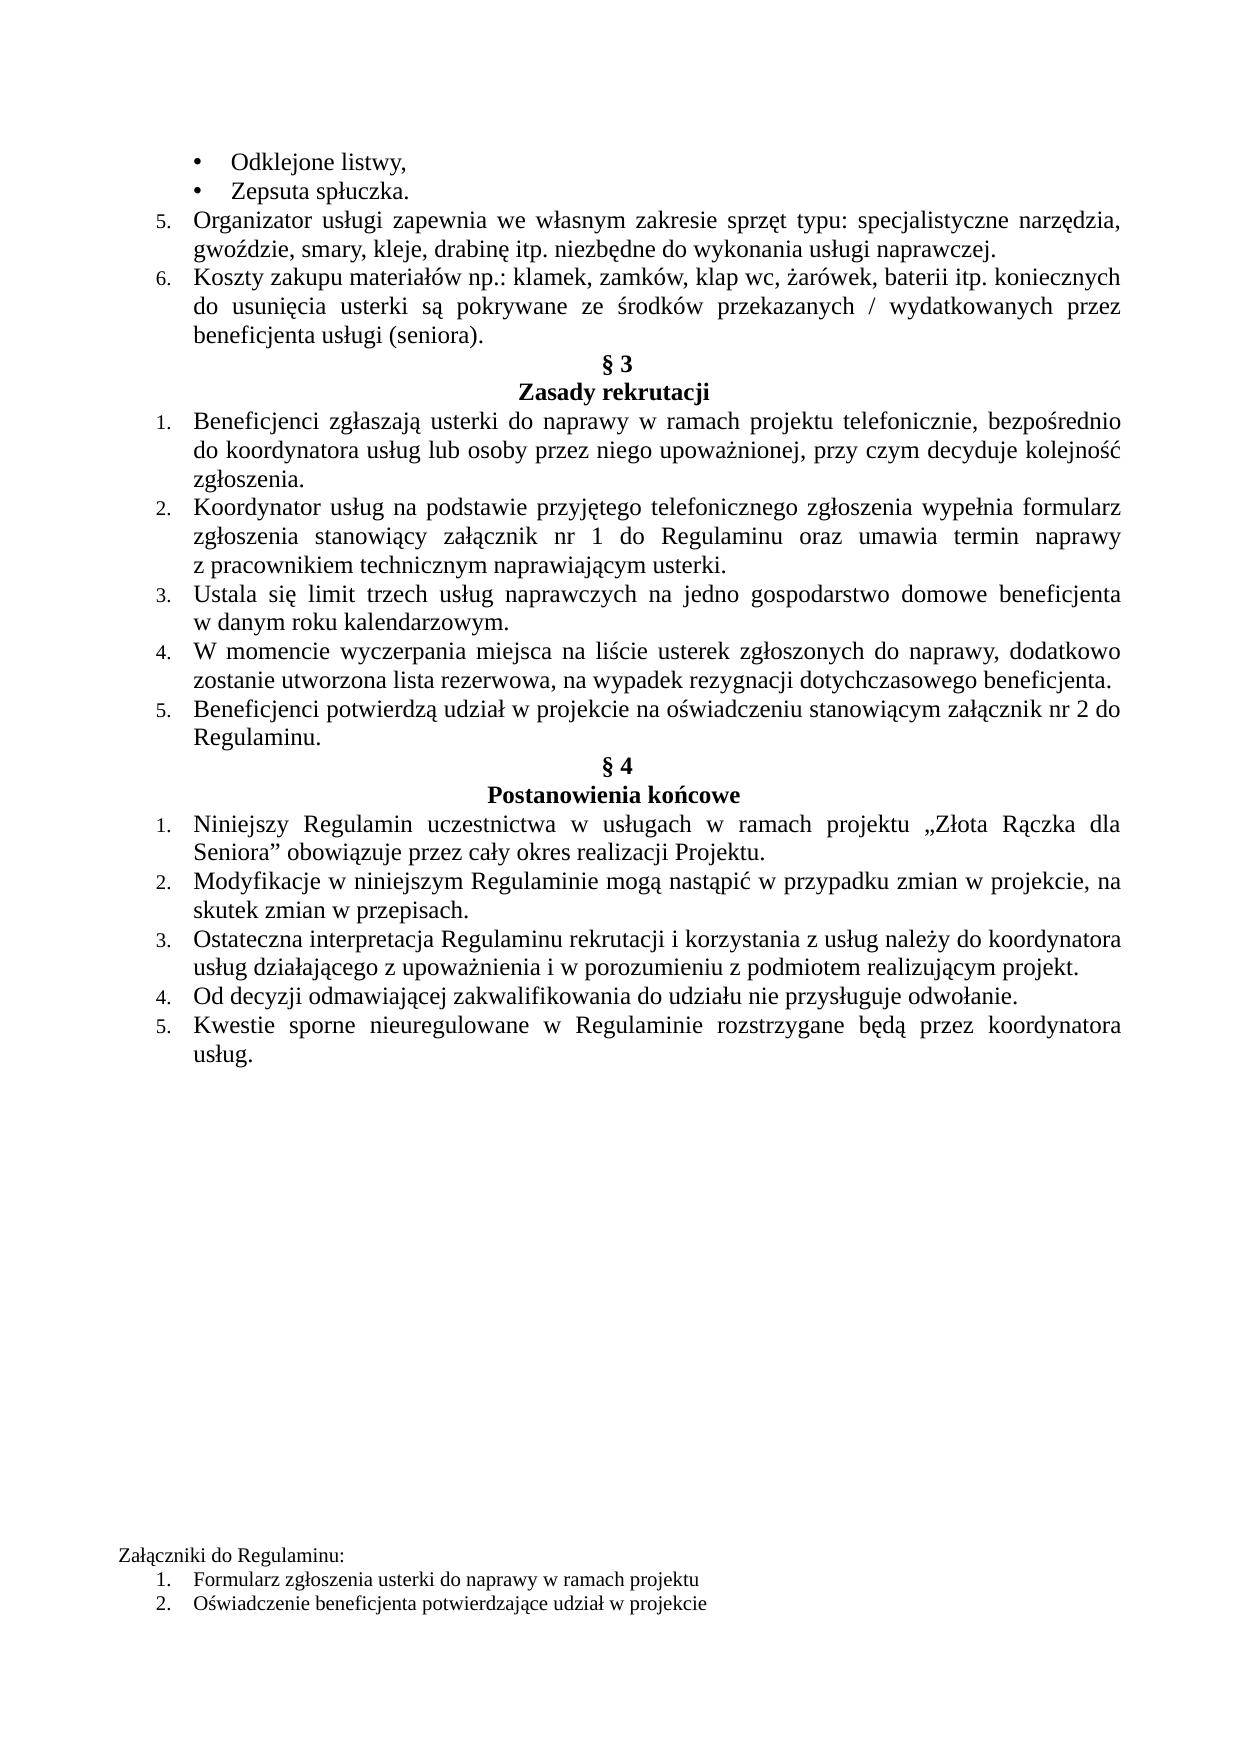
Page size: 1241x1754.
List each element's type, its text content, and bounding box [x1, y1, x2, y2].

list Beneficjenci zgłaszają usterki do naprawy w ramach projektu telefonicznie, bezpośrednio do koordynatora usług lub osoby przez niego upoważnionej, przy czym decyduje kolejność zgłoszenia. [156, 406, 1122, 492]
list W momencie wyczerpania miejsca na liście usterek zgłoszonych do naprawy, dodatkowo zostanie utworzona lista rezerwowa, na wypadek rezygnacji dotychczasowego beneficjenta. [156, 636, 1122, 694]
list Odklejone listwy, [193, 147, 1122, 176]
list Beneficjenci potwierdzą udział w projekcie na oświadczeniu stanowiącym załącznik nr 2 do Regulaminu. [156, 694, 1122, 751]
list Kwestie sporne nieuregulowane w Regulaminie rozstrzygane będą przez koordynatora usług. [156, 1010, 1122, 1067]
list Koszty zakupu materiałów np.: klamek, zamków, klap wc, żarówek, baterii itp. koniecznych do usunięcia usterki są pokrywane ze środków przekazanych / wydatkowanych przez beneficjenta usługi (seniora). [156, 262, 1122, 349]
list Ustala się limit trzech usług naprawczych na jedno gospodarstwo domowe beneficjenta w danym roku kalendarzowym. [156, 579, 1122, 636]
list Oświadczenie beneficjenta potwierdzające udział w projekcie [156, 1591, 1122, 1615]
list Modyfikacje w niniejszym Regulaminie mogą nastąpić w przypadku zmian w projekcie, na skutek zmian w przepisach. [156, 866, 1122, 924]
text § 3 [118, 349, 1122, 377]
list Ostateczna interpretacja Regulaminu rekrutacji i korzystania z usług należy do koordynatora usług działającego z upoważnienia i w porozumieniu z podmiotem realizującym projekt. [156, 924, 1122, 981]
list Koordynator usług na podstawie przyjętego telefonicznego zgłoszenia wypełnia formularz zgłoszenia stanowiący załącznik nr 1 do Regulaminu oraz umawia termin naprawy z pracownikiem technicznym naprawiającym usterki. [156, 492, 1122, 579]
text § 4 [118, 751, 1122, 780]
text Zasady rekrutacji [118, 377, 1122, 406]
list Niniejszy Regulamin uczestnictwa w usługach w ramach projektu „Złota Rączka dla Seniora” obowiązuje przez cały okres realizacji Projektu. [156, 809, 1122, 866]
text Postanowienia końcowe [118, 780, 1122, 809]
list Od decyzji odmawiającej zakwalifikowania do udziału nie przysługuje odwołanie. [156, 981, 1122, 1010]
list Zepsuta spłuczka. [193, 176, 1122, 205]
list Organizator usługi zapewnia we własnym zakresie sprzęt typu: specjalistyczne narzędzia, gwoździe, smary, kleje, drabinę itp. niezbędne do wykonania usługi naprawczej. [156, 205, 1122, 262]
list Formularz zgłoszenia usterki do naprawy w ramach projektu [156, 1567, 1122, 1591]
text Załączniki do Regulaminu: [118, 1543, 1122, 1567]
